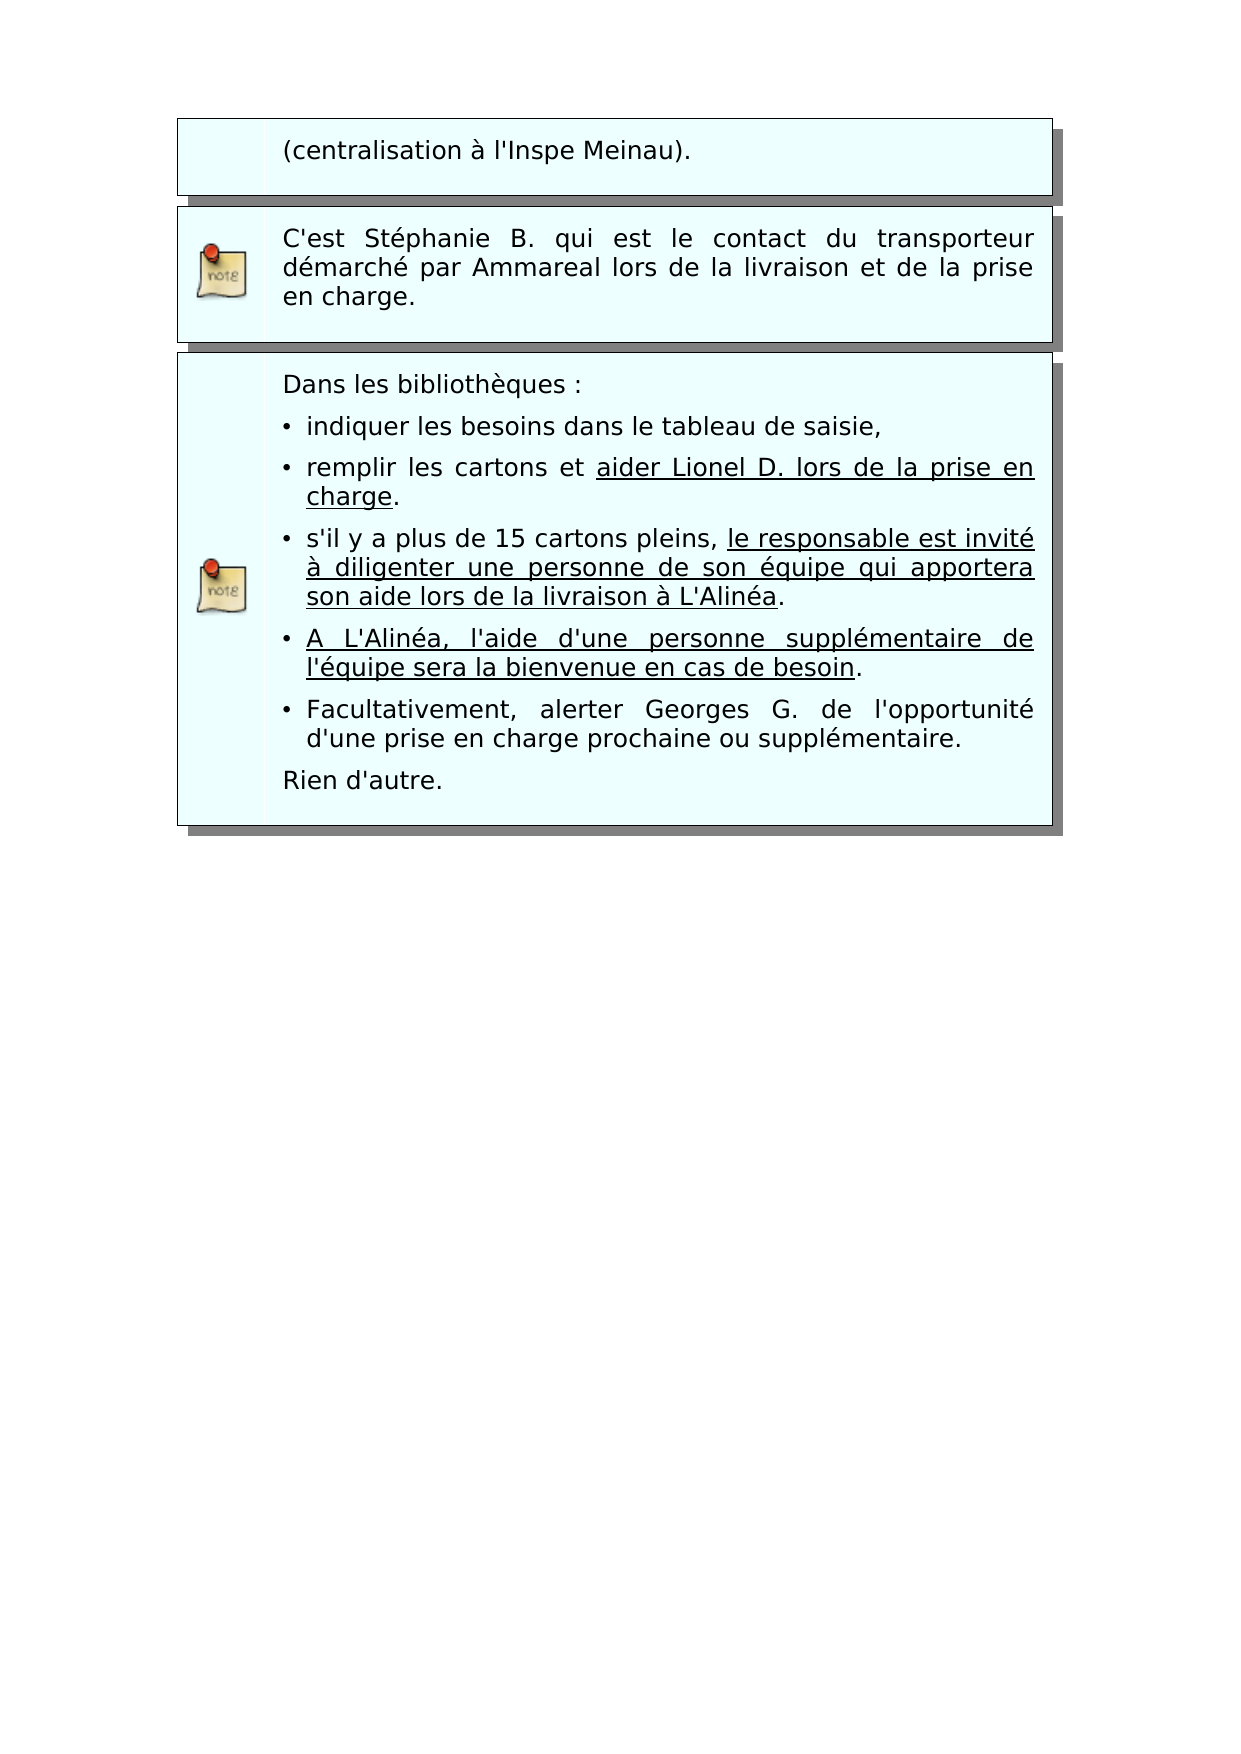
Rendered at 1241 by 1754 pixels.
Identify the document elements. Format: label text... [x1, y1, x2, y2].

table_header (centralisation à l'Inspe Meinau). [265, 119, 1052, 195]
table_header [178, 353, 264, 825]
table_header [178, 207, 264, 342]
picture [183, 551, 259, 627]
table_header C'est Stéphanie B. qui est le contact du transporteur démarché par Ammareal lors de la livraison et de la prise en charge. [265, 207, 1052, 342]
table_header [178, 119, 264, 195]
table_header Dans les bibliothèques : indiquer les besoins dans le tableau de saisie, remplir les cartons et aider Lionel D. lors de la prise en charge. s'il y a plus de 15 cartons pleins, le responsable est invité à diligenter une personne de son équipe qui apportera son aide lors de la livraison à L'Alinéa. A L'Alinéa, l'aide d'une personne supplémentaire de l'équipe sera la bienvenue en cas de besoin. Facultativement, alerter Georges G. de l'opportunité d'une prise en charge prochaine ou supplémentaire. Rien d'autre. [265, 353, 1052, 825]
picture [183, 236, 259, 312]
